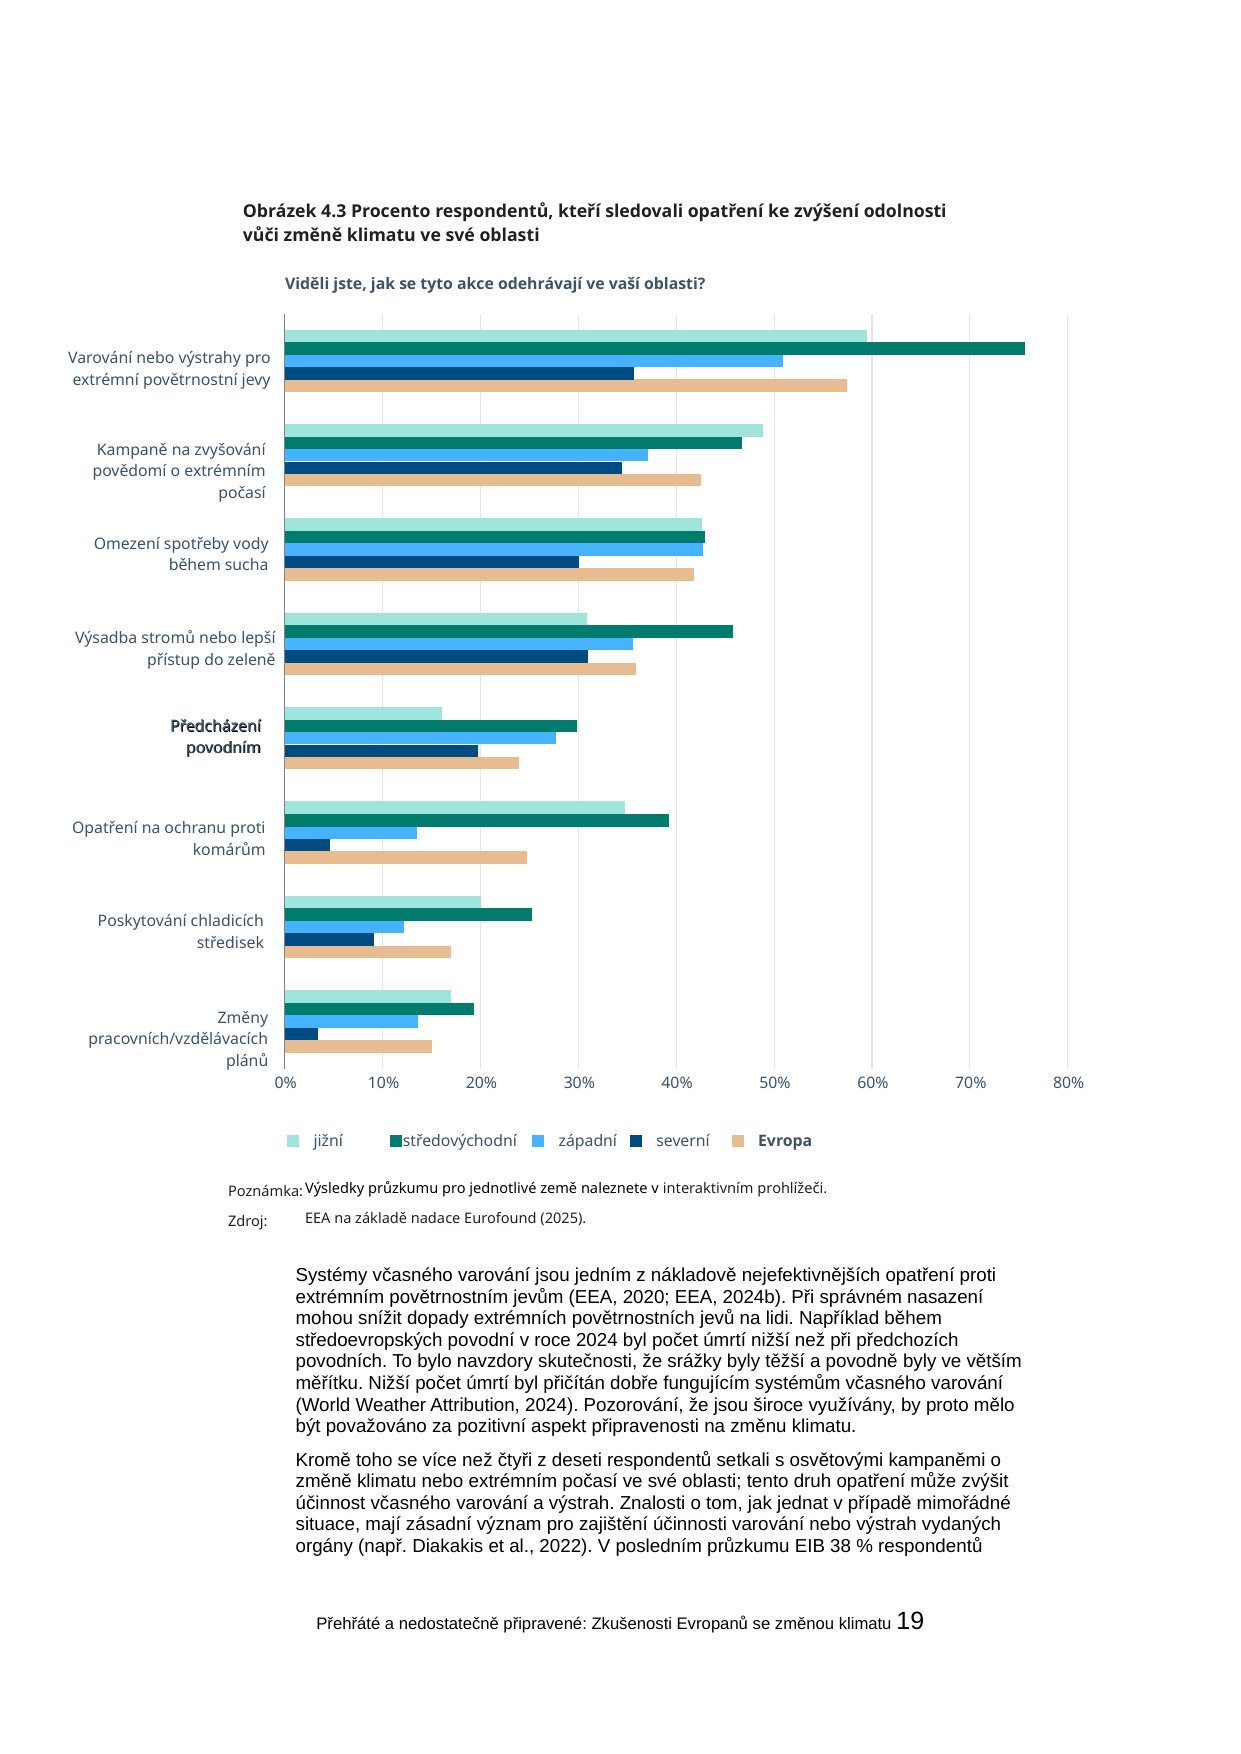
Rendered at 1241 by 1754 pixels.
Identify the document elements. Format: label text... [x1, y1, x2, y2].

text Kromě toho se více než čtyři z deseti respondentů setkali s osvětovými kampaněmi o změně klimatu nebo extrémním počasí ve své oblasti; tento druh opatření může zvýšit účinnost včasného varování a výstrah. Znalosti o tom, jak jednat v případě mimořádné situace, mají zásadní význam pro zajištění účinnosti varování nebo výstrah vydaných orgány (např. Diakakis et al., 2022). V posledním průzkumu EIB 38 % respondentů [295, 1448, 1022, 1556]
text Systémy včasného varování jsou jedním z nákladově nejefektivnějších opatření proti extrémním povětrnostním jevům (EEA, 2020; EEA, 2024b). Při správném nasazení mohou snížit dopady extrémních povětrnostních jevů na lidi. Například během středoevropských povodní v roce 2024 byl počet úmrtí nižší než při předchozích povodních. To bylo navzdory skutečnosti, že srážky byly těžší a povodně byly ve větším měřítku. Nižší počet úmrtí byl přičítán dobře fungujícím systémům včasného varování (World Weather Attribution, 2024). Pozorování, že jsou široce využívány, by proto mělo být považováno za pozitivní aspekt připravenosti na změnu klimatu. [295, 1264, 1022, 1437]
